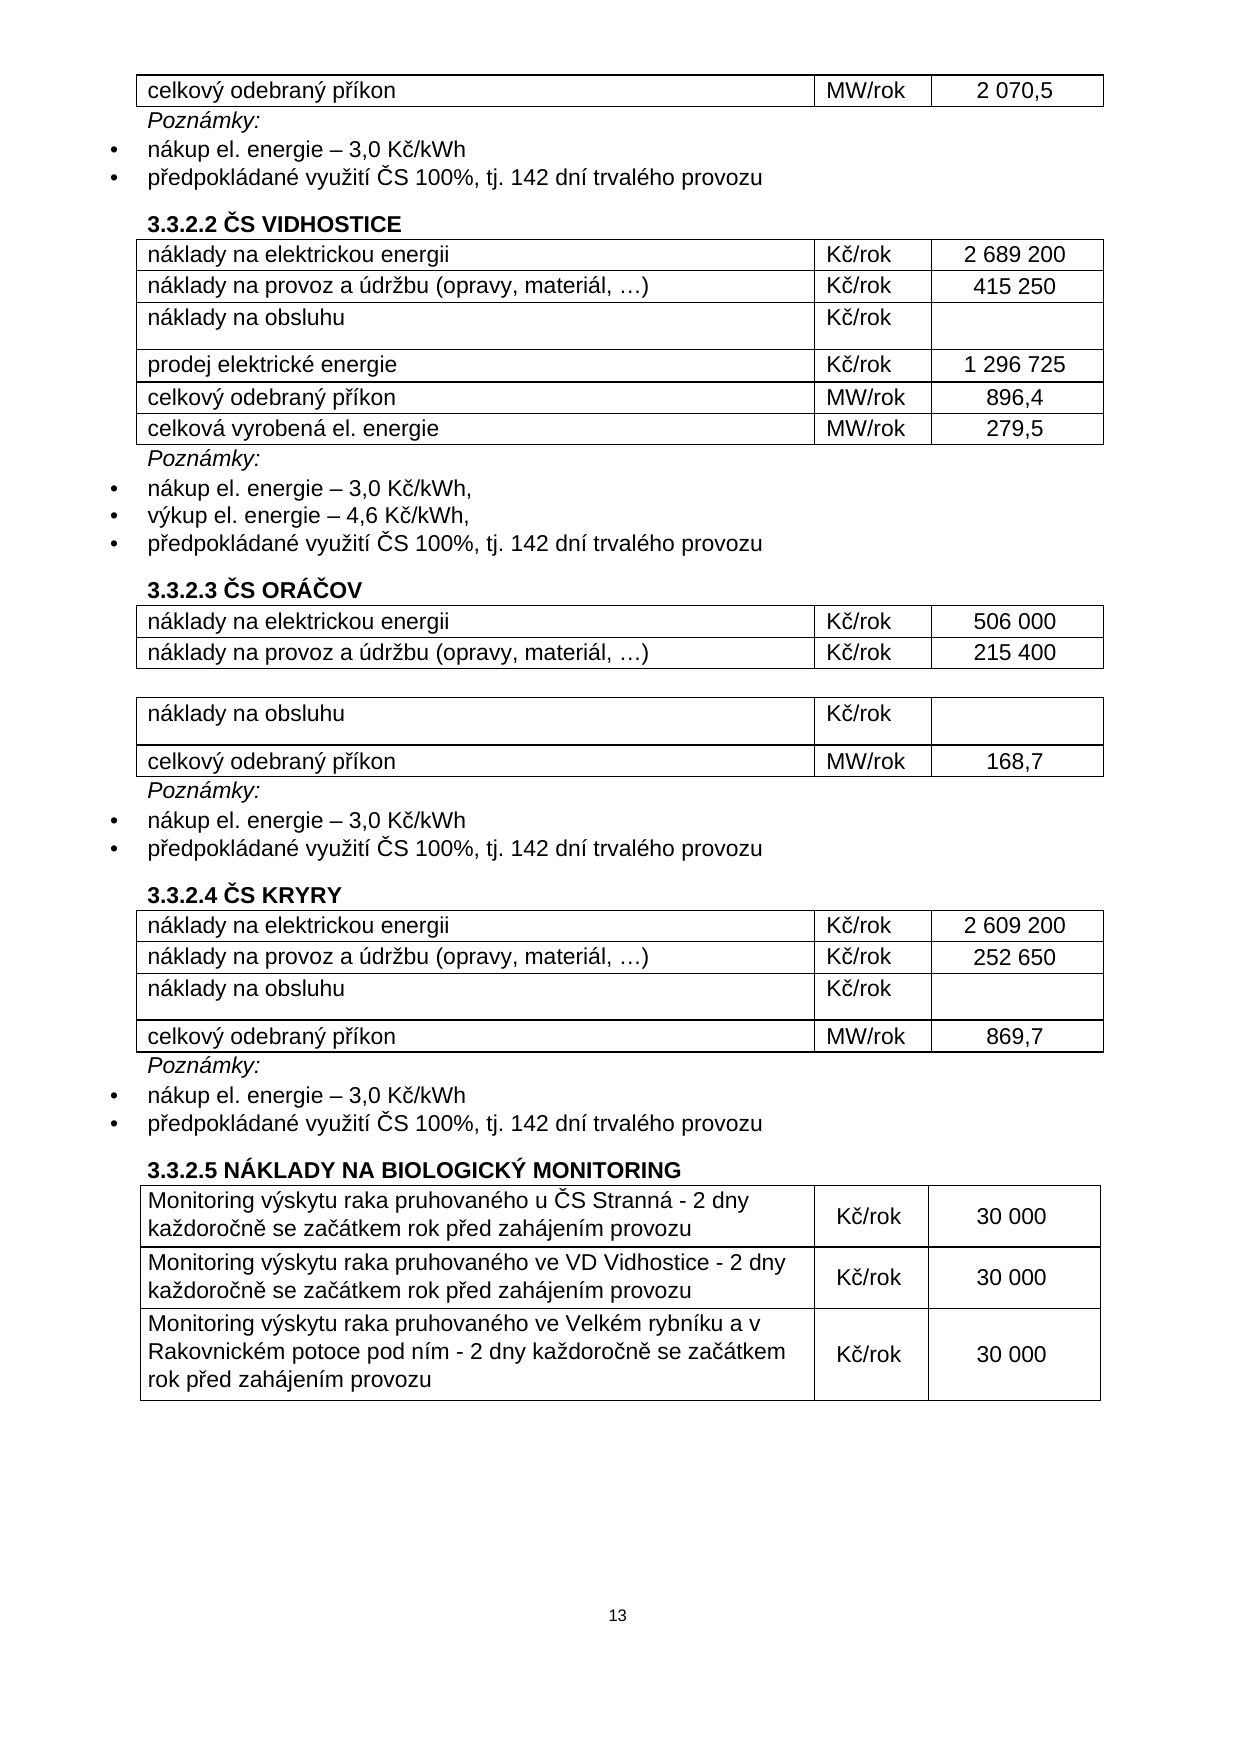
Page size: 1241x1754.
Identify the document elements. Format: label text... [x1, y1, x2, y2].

table_header [932, 698, 1103, 744]
table_cell 252 650 [932, 942, 1103, 973]
table_cell Monitoring výskytu raka pruhovaného ve Velkém rybníku a v Rakovnickém potoce pod ním - 2 dny každoročně se začátkem rok před zahájením provozu [141, 1309, 814, 1400]
table_cell 30 000 [929, 1248, 1100, 1308]
table_cell prodej elektrické energie [137, 350, 814, 381]
table_cell celková vyrobená el. energie [137, 414, 814, 444]
subtitle 3.3.2.2 ČS VIDHOSTICE [147, 211, 1099, 237]
table_cell MW/rok [815, 76, 931, 106]
table_cell MW/rok [815, 383, 931, 413]
text Poznámky: [147, 777, 1099, 804]
table_header 30 000 [929, 1186, 1100, 1246]
table_cell Kč/rok [815, 303, 931, 349]
table_cell MW/rok [815, 1021, 931, 1051]
table_cell náklady na obsluhu [137, 974, 814, 1019]
table_cell MW/rok [815, 746, 931, 776]
table_header 2 609 200 [932, 911, 1103, 941]
text Poznámky: [147, 445, 1099, 471]
table_cell 1 296 725 [932, 350, 1103, 381]
list předpokládané využití ČS 100%, tj. 142 dní trvalého provozu [110, 835, 1094, 861]
table_cell [932, 303, 1103, 349]
table_cell náklady na provoz a údržbu (opravy, materiál, …) [137, 942, 814, 973]
table_header náklady na elektrickou energii [137, 911, 814, 941]
table_header náklady na elektrickou energii [137, 606, 814, 637]
table_cell Kč/rok [815, 974, 931, 1019]
table_cell Kč/rok [815, 350, 931, 381]
table_header 506 000 [932, 606, 1103, 637]
text Poznámky: [147, 1053, 1099, 1079]
table_cell 30 000 [929, 1309, 1100, 1400]
table_cell Kč/rok [815, 942, 931, 973]
subtitle 3.3.2.5 NÁKLADY NA BIOLOGICKÝ MONITORING [147, 1157, 1099, 1183]
table_cell Kč/rok [815, 271, 931, 302]
table_cell 415 250 [932, 271, 1103, 302]
table_header Kč/rok [815, 1186, 928, 1246]
table_cell celkový odebraný příkon [137, 746, 814, 776]
list předpokládané využití ČS 100%, tj. 142 dní trvalého provozu [110, 1110, 1094, 1136]
table_cell Kč/rok [815, 1309, 928, 1400]
table_cell náklady na obsluhu [137, 303, 814, 349]
table_cell 168,7 [932, 746, 1103, 776]
list nákup el. energie – 3,0 Kč/kWh, [110, 474, 1094, 501]
table_cell celkový odebraný příkon [137, 383, 814, 413]
table_header 2 689 200 [932, 240, 1103, 270]
text Poznámky: [147, 107, 1099, 133]
list výkup el. energie – 4,6 Kč/kWh, [110, 502, 1094, 529]
table_header Kč/rok [815, 911, 931, 941]
table_header Monitoring výskytu raka pruhovaného u ČS Stranná - 2 dny každoročně se začátkem rok před zahájením provozu [141, 1186, 814, 1246]
table_header Kč/rok [815, 698, 931, 744]
list nákup el. energie – 3,0 Kč/kWh [110, 807, 1094, 833]
table_cell celkový odebraný příkon [137, 76, 814, 106]
table_cell [932, 974, 1103, 1019]
table_cell 279,5 [932, 414, 1103, 444]
table_cell náklady na provoz a údržbu (opravy, materiál, …) [137, 271, 814, 302]
subtitle 3.3.2.4 ČS KRYRY [147, 882, 1099, 908]
table_cell 869,7 [932, 1021, 1103, 1051]
table_cell Kč/rok [815, 638, 931, 668]
table_cell náklady na provoz a údržbu (opravy, materiál, …) [137, 638, 814, 668]
list nákup el. energie – 3,0 Kč/kWh [110, 136, 1094, 162]
subtitle 3.3.2.3 ČS ORÁČOV [147, 577, 1099, 604]
table_header náklady na elektrickou energii [137, 240, 814, 270]
list nákup el. energie – 3,0 Kč/kWh [110, 1082, 1094, 1108]
table_cell MW/rok [815, 414, 931, 444]
table_header Kč/rok [815, 240, 931, 270]
list předpokládané využití ČS 100%, tj. 142 dní trvalého provozu [110, 530, 1094, 557]
list předpokládané využití ČS 100%, tj. 142 dní trvalého provozu [110, 164, 1094, 190]
table_header Kč/rok [815, 606, 931, 637]
table_cell celkový odebraný příkon [137, 1021, 814, 1051]
table_cell Monitoring výskytu raka pruhovaného ve VD Vidhostice - 2 dny každoročně se začátkem rok před zahájením provozu [141, 1248, 814, 1308]
table_cell 896,4 [932, 383, 1103, 413]
table_cell 2 070,5 [932, 76, 1103, 106]
table_header náklady na obsluhu [137, 698, 814, 744]
table_cell Kč/rok [815, 1248, 928, 1308]
table_cell 215 400 [932, 638, 1103, 668]
